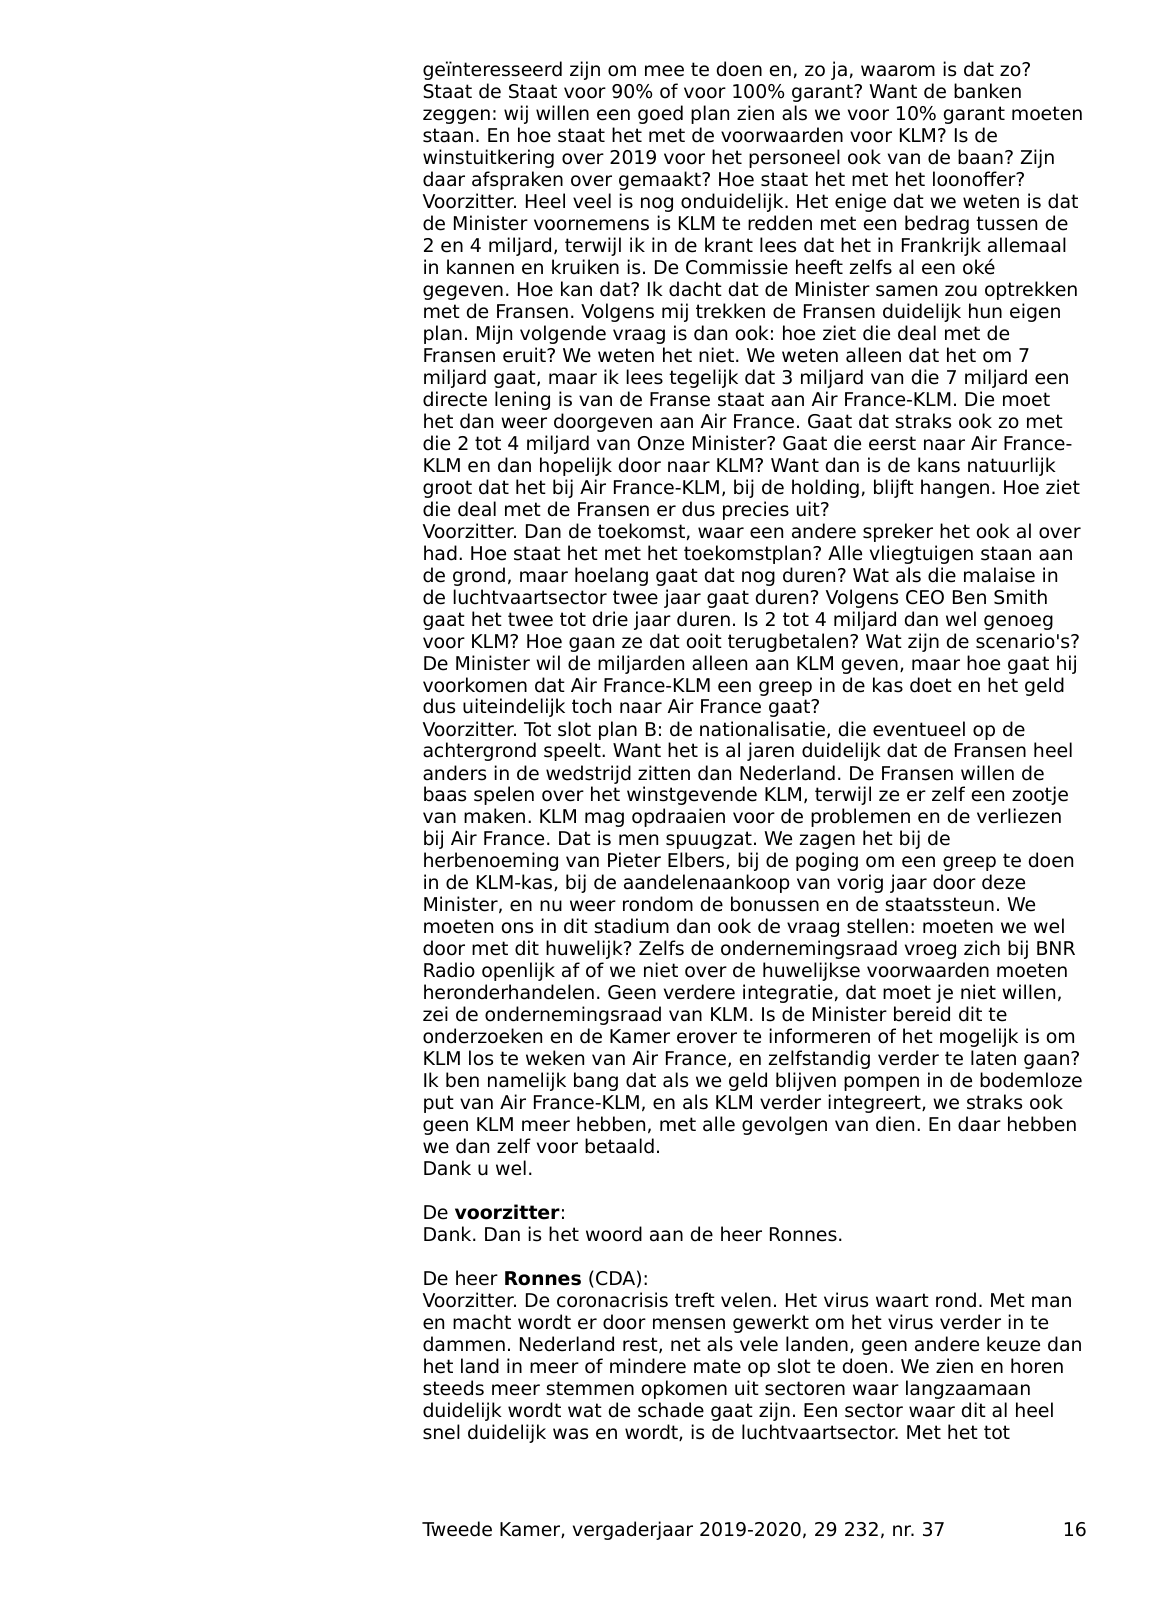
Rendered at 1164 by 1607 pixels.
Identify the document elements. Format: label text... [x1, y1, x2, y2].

text Dank u wel. [422, 1158, 1087, 1180]
text geïnteresseerd zijn om mee te doen en, zo ja, waarom is dat zo? Staat de Staat voor 90% of voor 100% garant? Want de banken zeggen: wij willen een goed plan zien als we voor 10% garant moeten staan. En hoe staat het met de voorwaarden voor KLM? Is de winstuitkering over 2019 voor het personeel ook van de baan? Zijn daar afspraken over gemaakt? Hoe staat het met het loonoffer? [422, 59, 1087, 191]
text Voorzitter. Tot slot plan B: de nationalisatie, die eventueel op de achtergrond speelt. Want het is al jaren duidelijk dat de Fransen heel anders in de wedstrijd zitten dan Nederland. De Fransen willen de baas spelen over het winstgevende KLM, terwijl ze er zelf een zootje van maken. KLM mag opdraaien voor de problemen en de verliezen bij Air France. Dat is men spuugzat. We zagen het bij de herbenoeming van Pieter Elbers, bij de poging om een greep te doen in de KLM-kas, bij de aandelenaankoop van vorig jaar door deze Minister, en nu weer rondom de bonussen en de staatssteun. We moeten ons in dit stadium dan ook de vraag stellen: moeten we wel door met dit huwelijk? Zelfs de ondernemingsraad vroeg zich bij BNR Radio openlijk af of we niet over de huwelijkse voorwaarden moeten heronderhandelen. Geen verdere integratie, dat moet je niet willen, zei de ondernemingsraad van KLM. Is de Minister bereid dit te onderzoeken en de Kamer erover te informeren of het mogelijk is om KLM los te weken van Air France, en zelfstandig verder te laten gaan? Ik ben namelijk bang dat als we geld blijven pompen in de bodemloze put van Air France-KLM, en als KLM verder integreert, we straks ook geen KLM meer hebben, met alle gevolgen van dien. En daar hebben we dan zelf voor betaald. [422, 718, 1087, 1158]
text De voorzitter: [422, 1202, 1087, 1224]
text Voorzitter. De coronacrisis treft velen. Het virus waart rond. Met man en macht wordt er door mensen gewerkt om het virus verder in te dammen. Nederland rest, net als vele landen, geen andere keuze dan het land in meer of mindere mate op slot te doen. We zien en horen steeds meer stemmen opkomen uit sectoren waar langzaamaan duidelijk wordt wat de schade gaat zijn. Een sector waar dit al heel snel duidelijk was en wordt, is de luchtvaartsector. Met het tot [422, 1290, 1087, 1444]
text Voorzitter. Heel veel is nog onduidelijk. Het enige dat we weten is dat de Minister voornemens is KLM te redden met een bedrag tussen de 2 en 4 miljard, terwijl ik in de krant lees dat het in Frankrijk allemaal in kannen en kruiken is. De Commissie heeft zelfs al een oké gegeven. Hoe kan dat? Ik dacht dat de Minister samen zou optrekken met de Fransen. Volgens mij trekken de Fransen duidelijk hun eigen plan. Mijn volgende vraag is dan ook: hoe ziet die deal met de Fransen eruit? We weten het niet. We weten alleen dat het om 7 miljard gaat, maar ik lees tegelijk dat 3 miljard van die 7 miljard een directe lening is van de Franse staat aan Air France-KLM. Die moet het dan weer doorgeven aan Air France. Gaat dat straks ook zo met die 2 tot 4 miljard van Onze Minister? Gaat die eerst naar Air France-KLM en dan hopelijk door naar KLM? Want dan is de kans natuurlijk groot dat het bij Air France-KLM, bij de holding, blijft hangen. Hoe ziet die deal met de Fransen er dus precies uit? [422, 191, 1087, 521]
text Dank. Dan is het woord aan de heer Ronnes. [422, 1224, 1087, 1246]
text De heer Ronnes (CDA): [422, 1268, 1087, 1290]
text Voorzitter. Dan de toekomst, waar een andere spreker het ook al over had. Hoe staat het met het toekomstplan? Alle vliegtuigen staan aan de grond, maar hoelang gaat dat nog duren? Wat als die malaise in de luchtvaartsector twee jaar gaat duren? Volgens CEO Ben Smith gaat het twee tot drie jaar duren. Is 2 tot 4 miljard dan wel genoeg voor KLM? Hoe gaan ze dat ooit terugbetalen? Wat zijn de scenario's? De Minister wil de miljarden alleen aan KLM geven, maar hoe gaat hij voorkomen dat Air France-KLM een greep in de kas doet en het geld dus uiteindelijk toch naar Air France gaat? [422, 521, 1087, 718]
